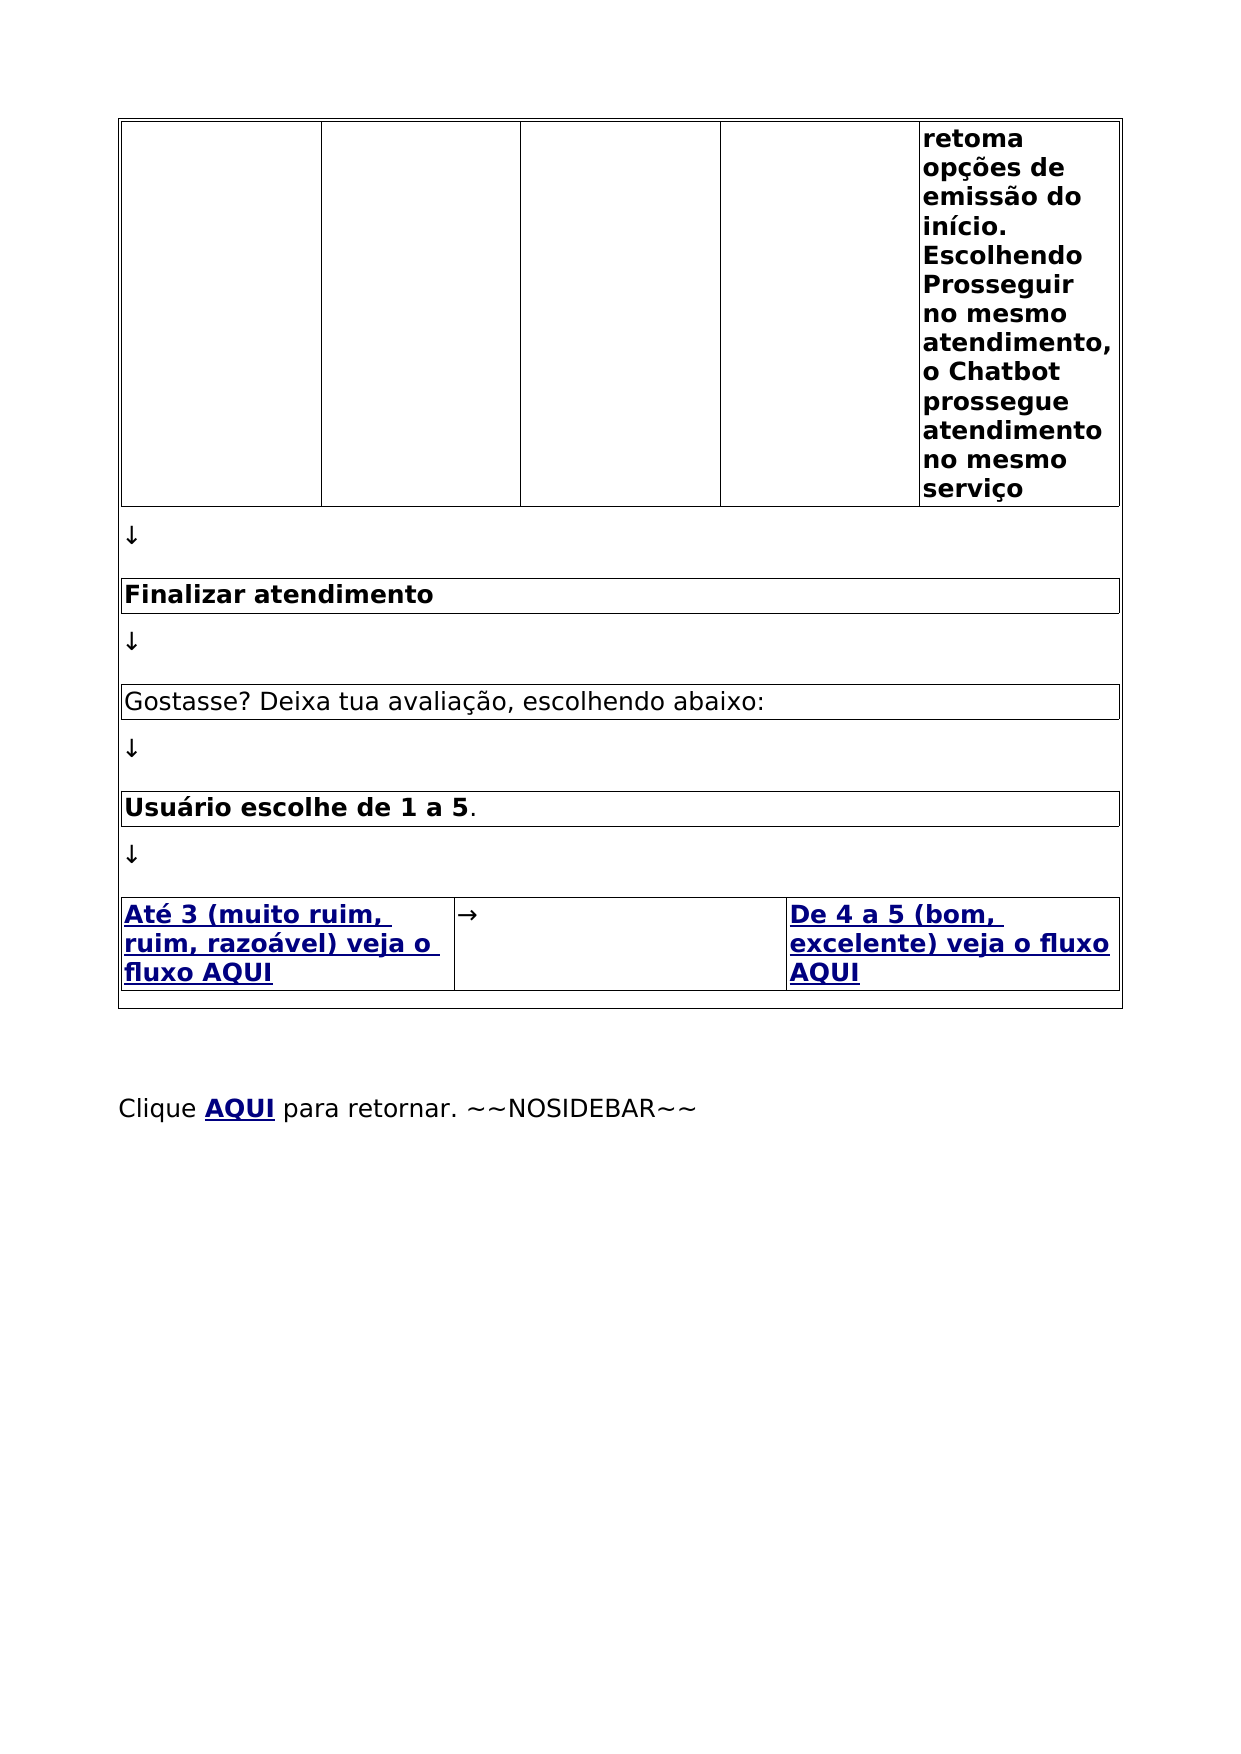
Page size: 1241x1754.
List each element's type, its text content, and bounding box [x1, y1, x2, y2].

table_header [521, 122, 720, 506]
table_header [721, 122, 919, 506]
table_header [122, 122, 321, 506]
table_header ↓ ↓ ↓ ↓ [119, 119, 1122, 1008]
text Clique AQUI para retornar. ~~NOSIDEBAR~~ [118, 1094, 1122, 1152]
table_header retoma opções de emissão do início. Escolhendo Prosseguir no mesmo atendimento, o Chatbot prossegue atendimento no mesmo serviço [920, 122, 1119, 506]
table_header [322, 122, 520, 506]
table_header Finalizar atendimento [122, 579, 1119, 613]
table_header Usuário escolhe de 1 a 5. [122, 792, 1119, 826]
table_header → [455, 898, 786, 990]
table_header Até 3 (muito ruim, ruim, razoável) veja o fluxo AQUI [122, 898, 454, 990]
table_header Gostasse? Deixa tua avaliação, escolhendo abaixo: [122, 685, 1119, 719]
table_header De 4 a 5 (bom, excelente) veja o fluxo AQUI [787, 898, 1119, 990]
